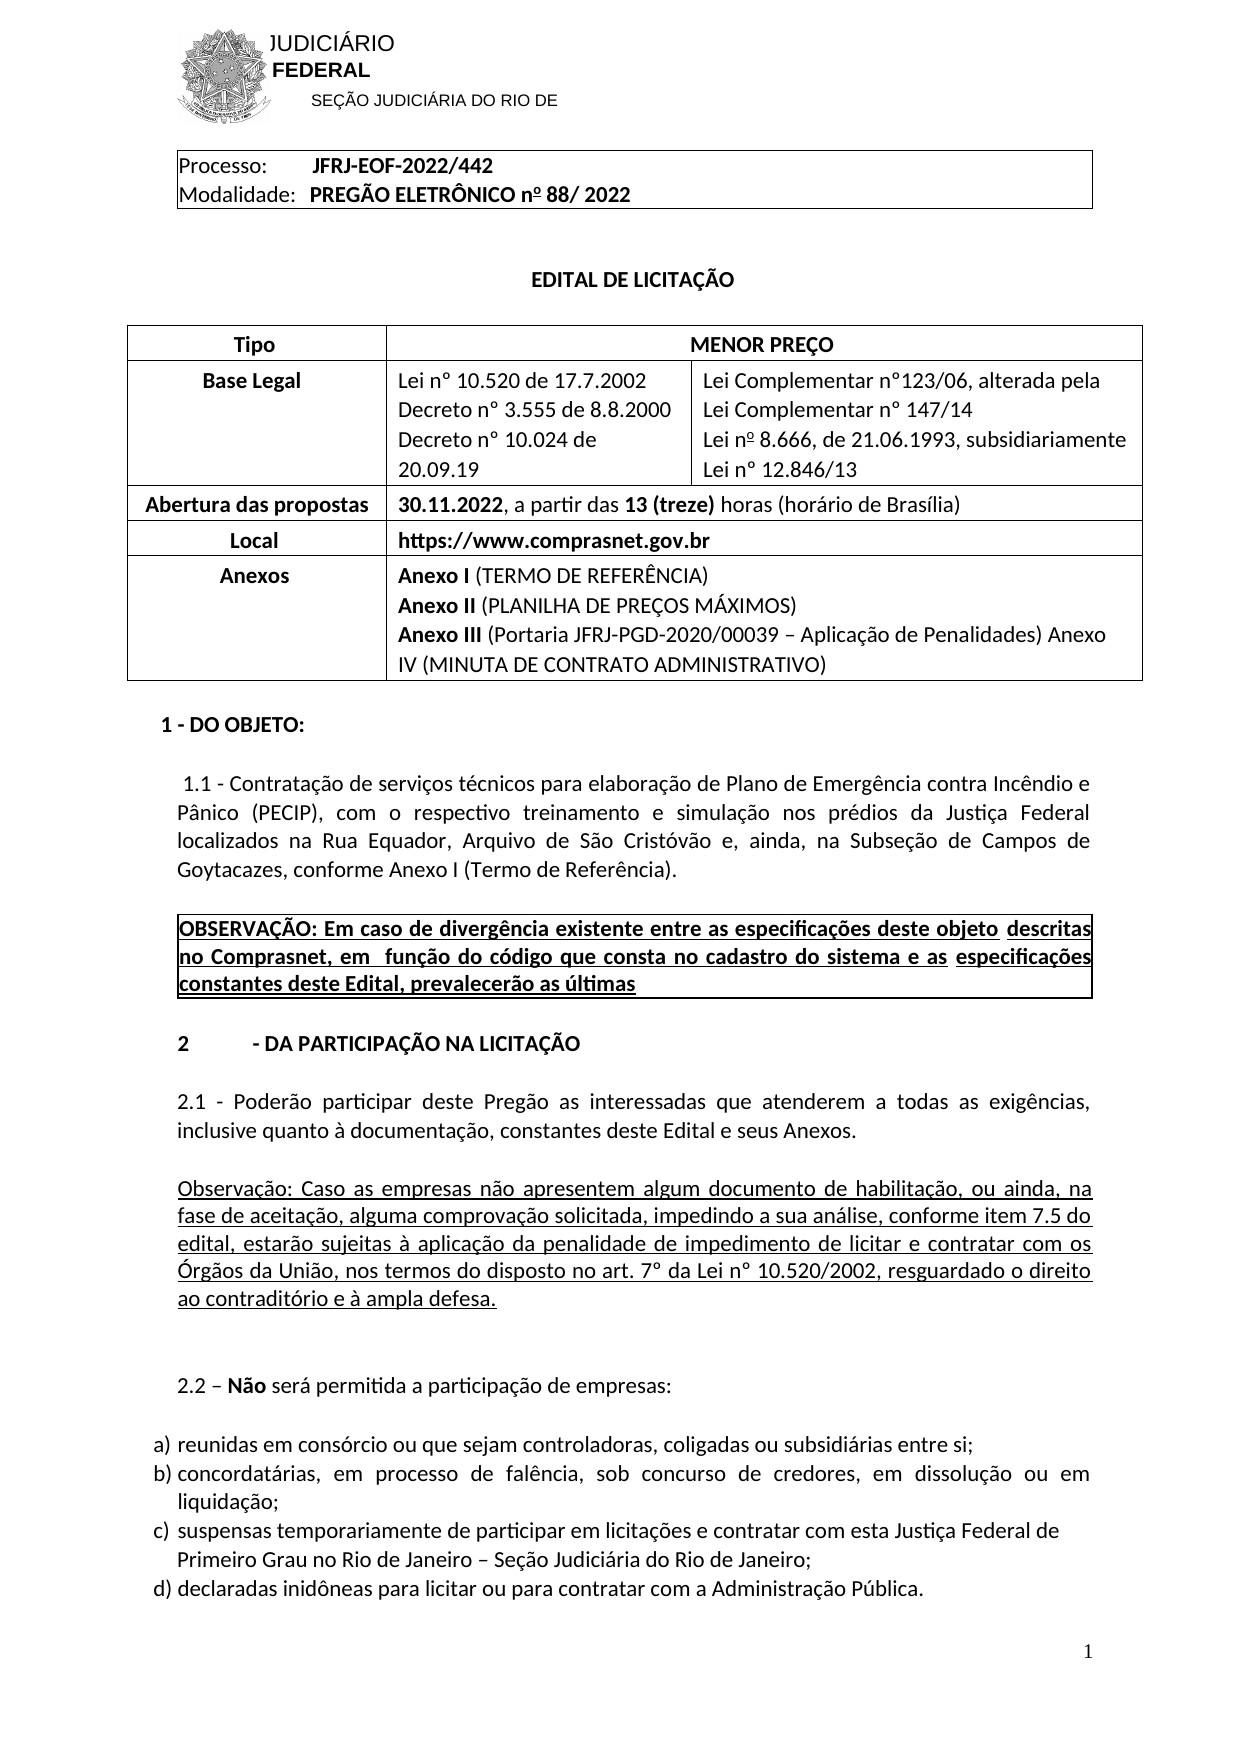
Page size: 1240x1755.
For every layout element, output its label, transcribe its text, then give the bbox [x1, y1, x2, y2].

text 1.1 - Contratação de serviços técnicos para elaboração de Plano de Emergência contra Incêndio e Pânico (PECIP), com o respectivo treinamento e simulação nos prédios da Justiça Federal localizados na Rua Equador, Arquivo de São Cristóvão e, ainda, na Subseção de Campos de Goytacazes, conforme Anexo I (Termo de Referência). [177, 769, 1092, 883]
text Órgãos da União, nos termos do disposto no art. 7º da Lei nº 10.520/2002, resguardado o direito [177, 1254, 1093, 1281]
text edital, estarão sujeitas à aplicação da penalidade de impedimento de licitar e contratar com os [177, 1227, 1093, 1253]
table_cell Lei nº 10.520 de 17.7.2002 Decreto nº 3.555 de 8.8.2000 Decreto nº 10.024 de 20.09.19 [387, 361, 691, 484]
table_cell Base Legal [128, 361, 386, 484]
subtitle - DA PARTICIPAÇÃO NA LICITAÇÃO [177, 1029, 1093, 1057]
text fase de aceitação, alguma comprovação solicitada, impedindo a sua análise, conforme item 7.5 do [177, 1199, 1093, 1226]
table_cell Anexos [128, 556, 386, 680]
table_cell Abertura das propostas [128, 486, 386, 520]
text 2.1 - Poderão participar deste Pregão as interessadas que atenderem a todas as exigências, inclusive quanto à documentação, constantes deste Edital e seus Anexos. [177, 1087, 1092, 1144]
table_cell 30.11.2022, a partir das 13 (treze) horas (horário de Brasília) [387, 486, 1142, 520]
table_cell Lei Complementar nº123/06, alterada pela Lei Complementar nº 147/14 Lei no 8.666, de 21.06.1993, subsidiariamente Lei nº 12.846/13 [692, 361, 1142, 484]
table_header Tipo [128, 326, 386, 360]
text Primeiro Grau no Rio de Janeiro – Seção Judiciária do Rio de Janeiro; [177, 1545, 1092, 1573]
list concordatárias, em processo de falência, sob concurso de credores, em dissolução ou em liquidação; [153, 1459, 1092, 1515]
list suspensas temporariamente de participar em licitações e contratar com esta Justiça Federal de [153, 1516, 1092, 1544]
text OBSERVAÇÃO: Em caso de divergência existente entre as especificações deste objeto descritas no Comprasnet, em função do código que consta no cadastro do sistema e as especificações constantes deste Edital, prevalecerão as últimas [179, 915, 1091, 997]
table_cell Anexo I (TERMO DE REFERÊNCIA) Anexo II (PLANILHA DE PREÇOS MÁXIMOS) Anexo III (Portaria JFRJ-PGD-2020/00039 – Aplicação de Penalidades) Anexo IV (MINUTA DE CONTRATO ADMINISTRATIVO) [387, 556, 1142, 680]
text EDITAL DE LICITAÇÃO [177, 265, 1093, 293]
table_cell Local [128, 521, 386, 555]
list reunidas em consórcio ou que sejam controladoras, coligadas ou subsidiárias entre si; [153, 1430, 1092, 1458]
list declaradas inidôneas para licitar ou para contratar com a Administração Pública. [153, 1574, 1092, 1602]
list - DO OBJETO: [160, 711, 1093, 738]
text 2.2 – Não será permitida a participação de empresas: [177, 1371, 1092, 1399]
table_cell https://www.comprasnet.gov.br [387, 521, 1142, 555]
text ao contraditório e à ampla defesa. [177, 1282, 1093, 1312]
text Observação: Caso as empresas não apresentem algum documento de habilitação, ou ainda, na [177, 1174, 1093, 1198]
table_header MENOR PREÇO [387, 326, 1142, 360]
